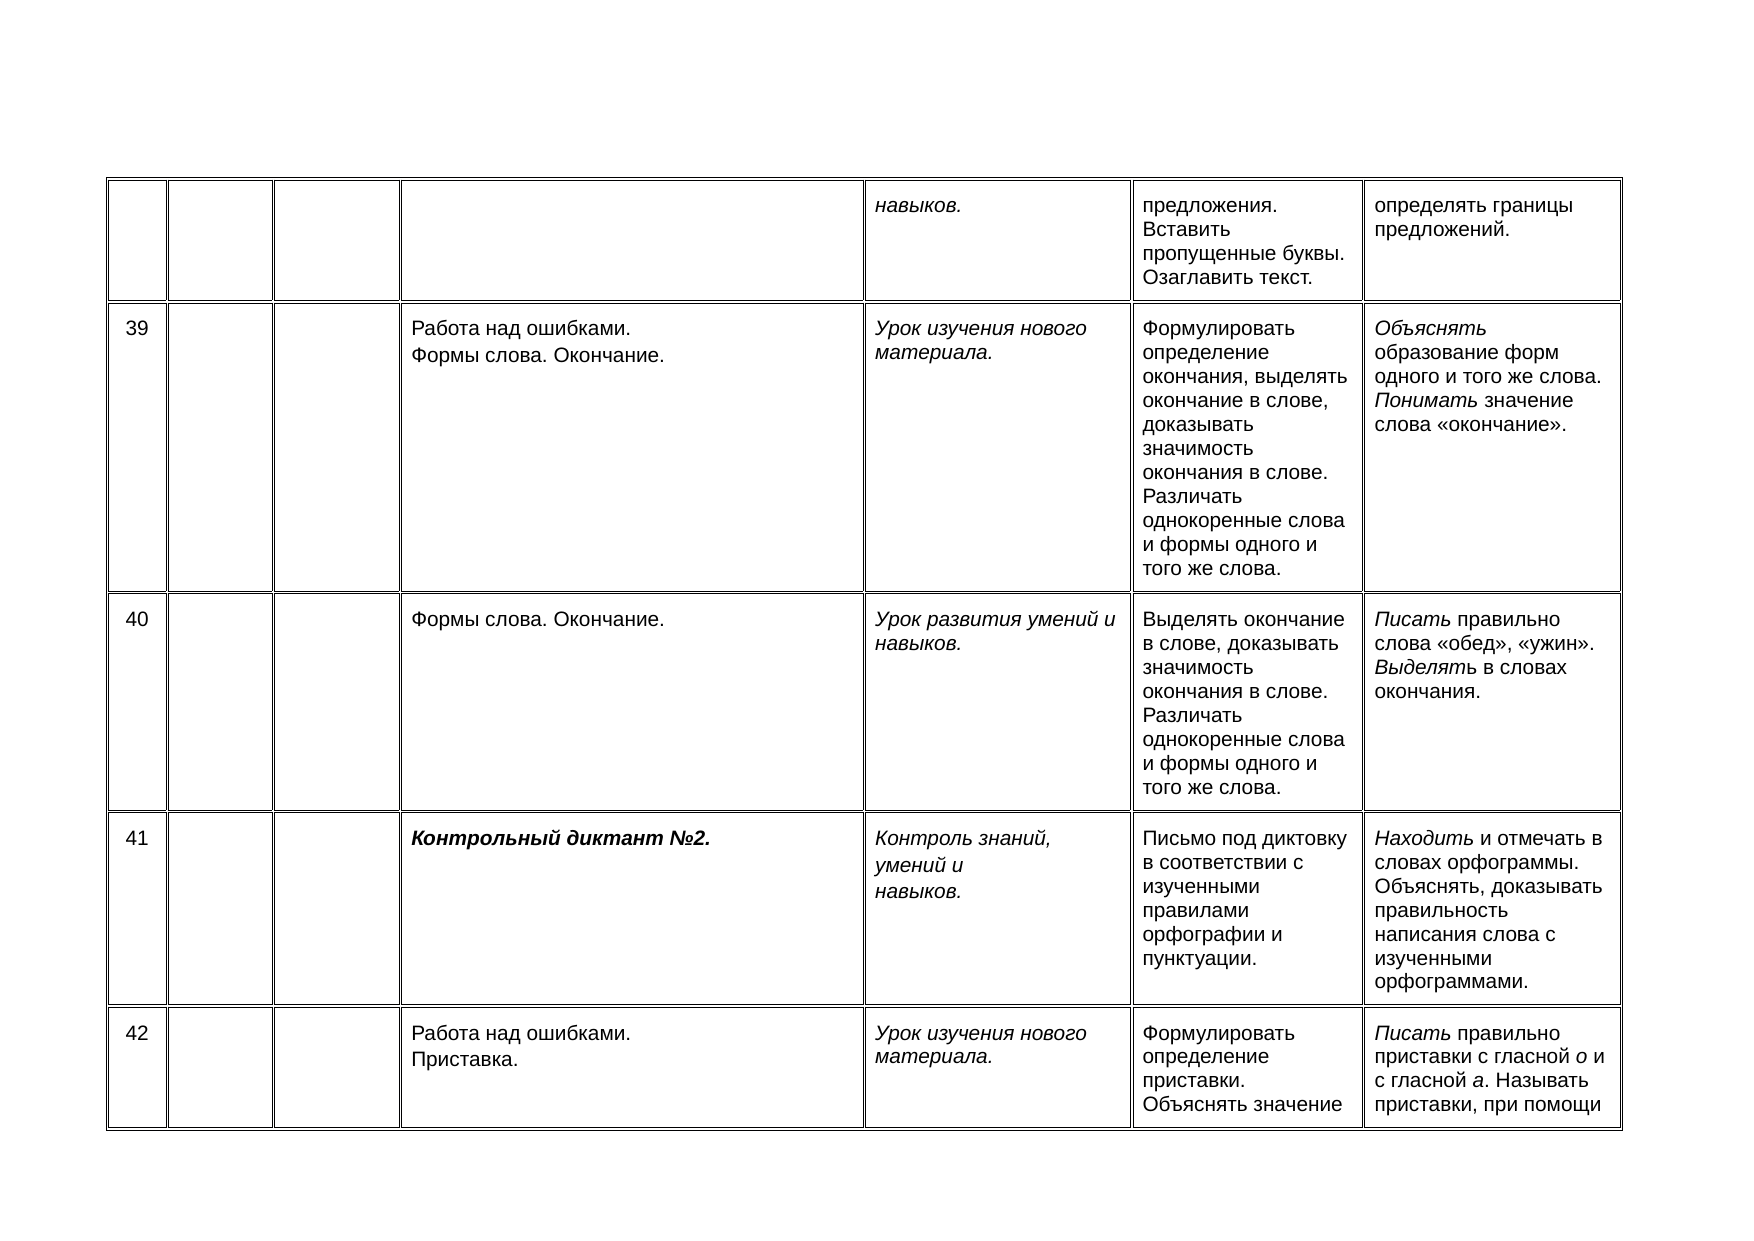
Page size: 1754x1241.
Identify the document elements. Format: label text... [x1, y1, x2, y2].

table_cell [169, 1008, 272, 1127]
table_cell Урок изучения нового материала. [866, 1008, 1130, 1127]
table_cell Объяснять образование форм одного и того же слова. Понимать значение слова «окончание». [1365, 304, 1620, 591]
table_cell [275, 594, 399, 809]
table_cell Работа над ошибками. Формы слова. Окончание. [402, 304, 863, 591]
table_cell Контроль знаний, умений и навыков. [866, 813, 1130, 1004]
table_cell Урок развития умений и навыков. [866, 594, 1130, 809]
table_cell 41 [109, 813, 166, 1004]
table_cell Писать правильно приставки с гласной о и с гласной а. Называть приставки, при помощи [1365, 1008, 1620, 1127]
table_cell [169, 594, 272, 809]
table_cell [402, 181, 863, 300]
table_cell [169, 181, 272, 300]
table_cell [169, 813, 272, 1004]
table_cell [275, 813, 399, 1004]
table_cell Выделять окончание в слове, доказывать значимость окончания в слове. Различать однокоренные слова и формы одного и того же слова. [1134, 594, 1362, 809]
table_cell [169, 304, 272, 591]
table_cell [275, 304, 399, 591]
table_cell [275, 1008, 399, 1127]
table_cell 42 [109, 1008, 166, 1127]
table_cell Урок изучения нового материала. [866, 304, 1130, 591]
table_cell предложения. Вставить пропущенные буквы. Озаглавить текст. [1134, 181, 1362, 300]
table_cell 40 [109, 594, 166, 809]
table_cell навыков. [866, 181, 1130, 300]
table_cell [109, 181, 166, 300]
table_cell Формулировать определение окончания, выделять окончание в слове, доказывать значимость окончания в слове. Различать однокоренные слова и формы одного и того же слова. [1134, 304, 1362, 591]
table_cell Письмо под диктовку в соответствии с изученными правилами орфографии и пунктуации. [1134, 813, 1362, 1004]
table_cell [275, 181, 399, 300]
table_cell Работа над ошибками. Приставка. [402, 1008, 863, 1127]
table_cell Находить и отмечать в словах орфограммы. Объяснять, доказывать правильность написания слова с изученными орфограммами. [1365, 813, 1620, 1004]
table_cell Формы слова. Окончание. [402, 594, 863, 809]
table_cell определять границы предложений. [1365, 181, 1620, 300]
table_cell Писать правильно слова «обед», «ужин». Выделять в словах окончания. [1365, 594, 1620, 809]
table_cell 39 [109, 304, 166, 591]
table_cell Формулировать определение приставки. Объяснять значение [1134, 1008, 1362, 1127]
table_cell Контрольный диктант №2. [402, 813, 863, 1004]
